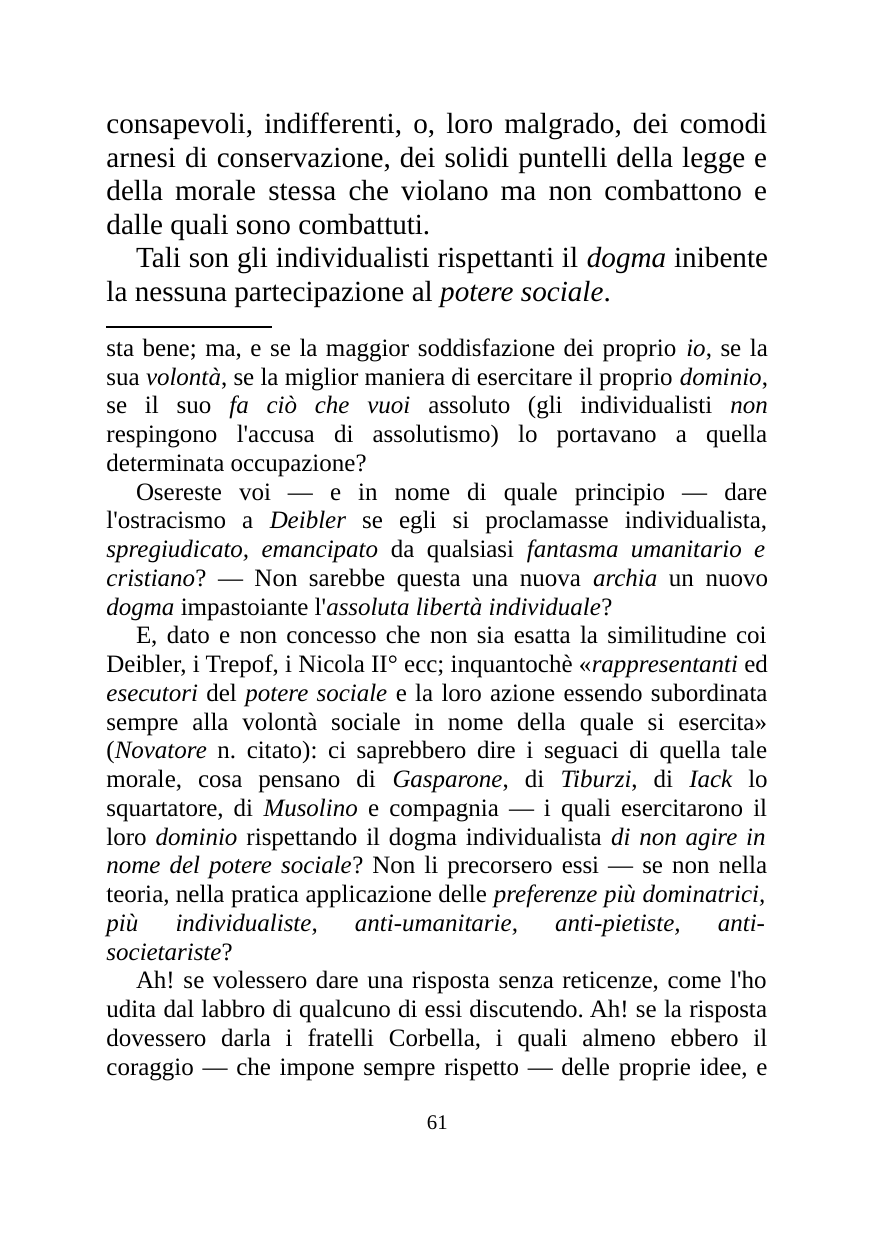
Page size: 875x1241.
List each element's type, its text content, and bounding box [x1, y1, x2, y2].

text Tali son gli individualisti rispettanti il dogma inibente la nessuna partecipazione al potere sociale. [106, 240, 768, 307]
text sta bene; ma, e se la maggior soddisfazione dei proprio io, se la sua volontà, se la miglior maniera di esercitare il proprio dominio, se il suo fa ciò che vuoi assoluto (gli individualisti non respingono l'accusa di assolutismo) lo portavano a quella determinata occupazione? [106, 333, 768, 477]
text Osereste voi — e in nome di quale principio — dare l'ostracismo a Deibler se egli si proclamasse individualista, spregiudicato, emancipato da qualsiasi fantasma umanitario e cristiano? — Non sarebbe questa una nuova archia un nuovo dogma impastoiante l'assoluta libertà individuale? [106, 477, 768, 620]
text Ah! se volessero dare una risposta senza reticenze, come l'ho udita dal labbro di qualcuno di essi discutendo. Ah! se la risposta dovessero darla i fratelli Corbella, i quali almeno ebbero il coraggio — che impone sempre rispetto — delle proprie idee, e [106, 965, 768, 1080]
text consapevoli, indifferenti, o, loro malgrado, dei comodi arnesi di conservazione, dei solidi puntelli della legge e della morale stessa che violano ma non combattono e dalle quali sono combattuti. [106, 106, 768, 240]
text E, dato e non concesso che non sia esatta la similitudine coi Deibler, i Trepof, i Nicola II° ecc; inquantochè «rappresentanti ed esecutori del potere sociale e la loro azione essendo subordinata sempre alla volontà sociale in nome della quale si esercita» (Novatore n. citato): ci saprebbero dire i seguaci di quella tale morale, cosa pensano di Gasparone, di Tiburzi, di Iack lo squartatore, di Musolino e compagnia — i quali esercitarono il loro dominio rispettando il dogma individualista di non agire in nome del potere sociale? Non li precorsero essi — se non nella teoria, nella pratica applicazione delle preferenze più dominatrici, più individualiste, anti-umanitarie, anti-pietiste, anti-societariste? [106, 620, 768, 965]
